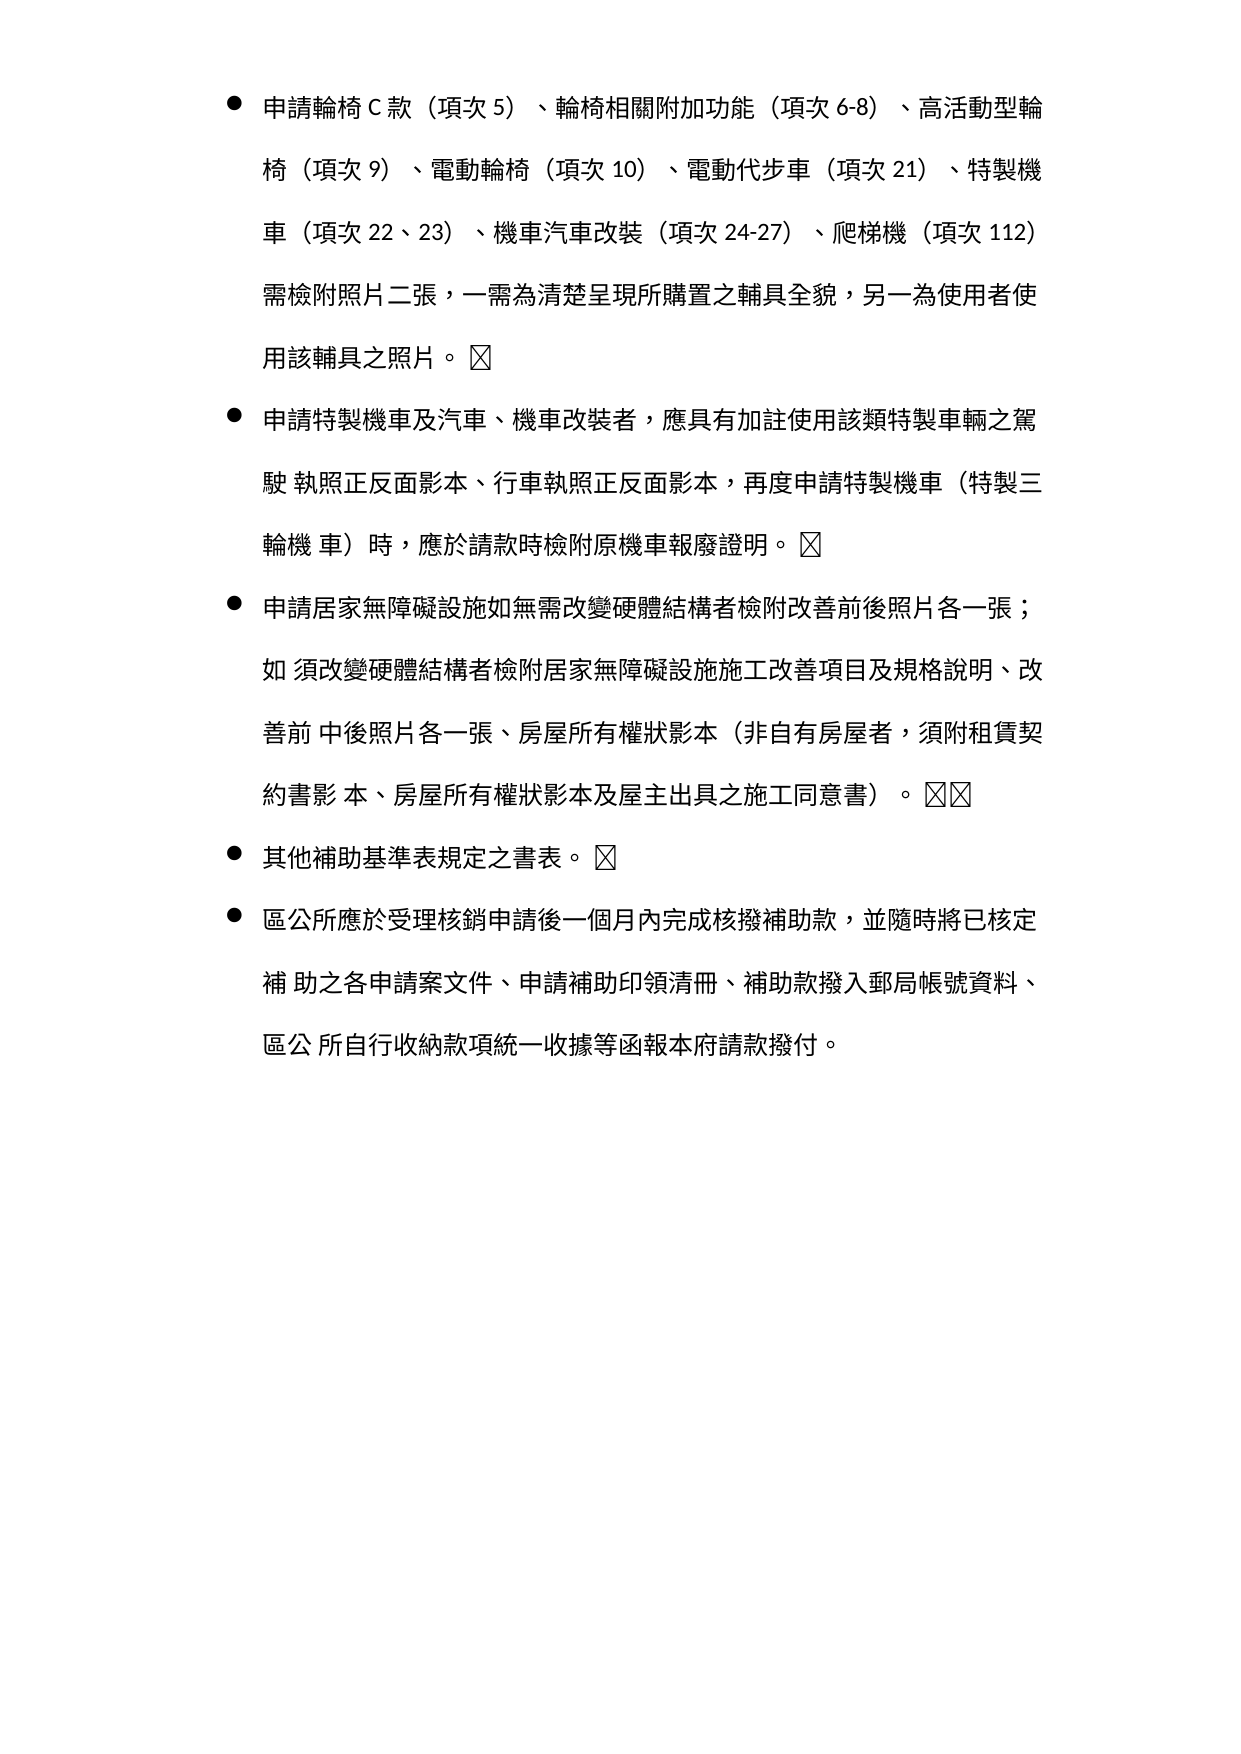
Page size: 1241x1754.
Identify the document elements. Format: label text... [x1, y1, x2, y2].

list 其他補助基準表規定之書表。  [225, 814, 1053, 877]
list 區公所應於受理核銷申請後一個月內完成核撥補助款，並隨時將已核定補 助之各申請案文件、申請補助印領清冊、補助款撥入郵局帳號資料、區公 所自行收納款項統一收據等函報本府請款撥付。 [225, 877, 1053, 1064]
list 申請輪椅 C 款（項次 5）、輪椅相關附加功能（項次 6-8）、高活動型輪 椅（項次 9）、電動輪椅（項次 10）、電動代步車（項次 21）、特製機 車（項次 22、23）、機車汽車改裝（項次 24-27）、爬梯機（項次 112） 需檢附照片二張，一需為清楚呈現所購置之輔具全貌，另一為使用者使用該輔具之照片。  [225, 64, 1053, 377]
list 申請特製機車及汽車、機車改裝者，應具有加註使用該類特製車輛之駕駛 執照正反面影本、行車執照正反面影本，再度申請特製機車（特製三輪機 車）時，應於請款時檢附原機車報廢證明。  [225, 377, 1053, 564]
list 申請居家無障礙設施如無需改變硬體結構者檢附改善前後照片各一張；如 須改變硬體結構者檢附居家無障礙設施施工改善項目及規格說明、改善前 中後照片各一張、房屋所有權狀影本（非自有房屋者，須附租賃契約書影 本、房屋所有權狀影本及屋主出具之施工同意書）。  [225, 564, 1053, 814]
